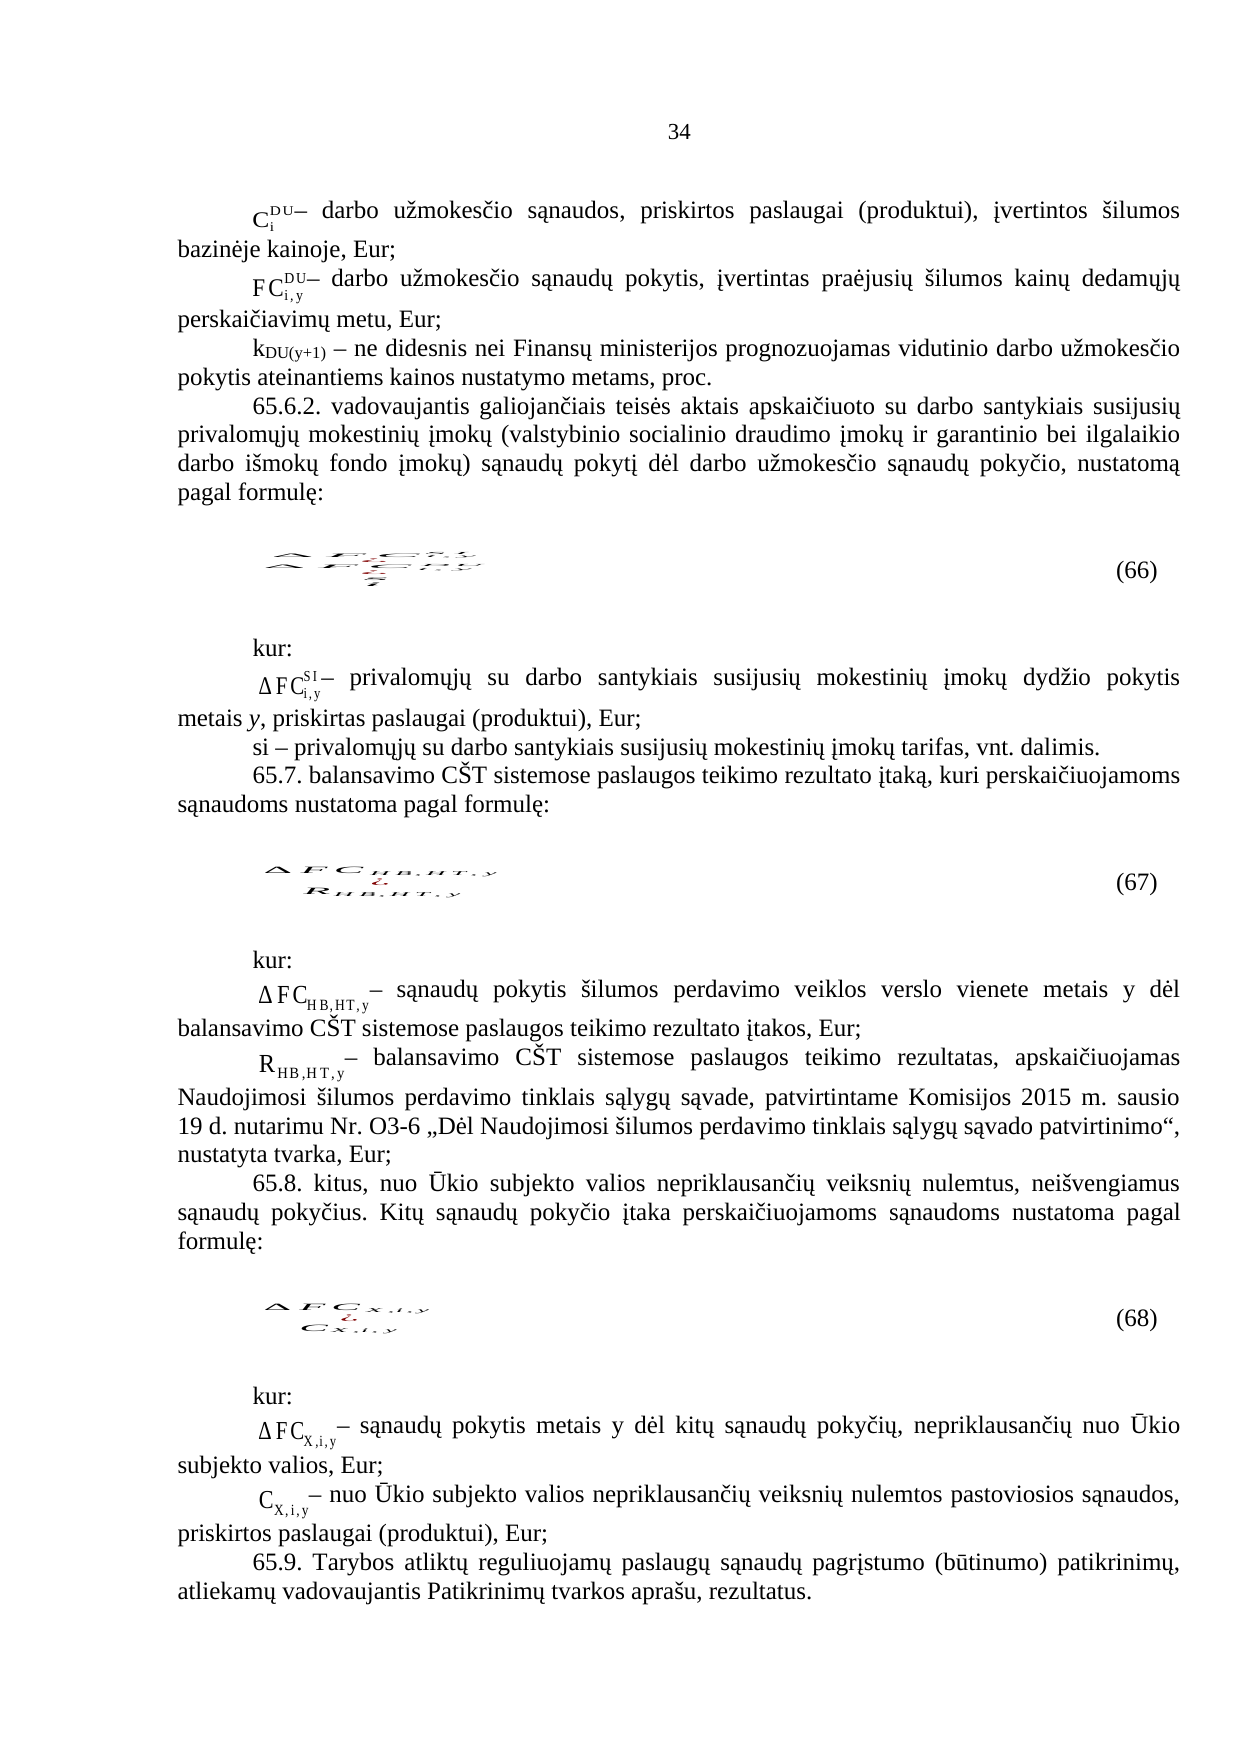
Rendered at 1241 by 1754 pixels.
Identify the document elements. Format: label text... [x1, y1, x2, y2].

table_header (67) [1092, 847, 1181, 916]
text – sąnaudų pokytis metais y dėl kitų sąnaudų pokyčių, nepriklausančių nuo Ūkio subjekto valios, Eur; [177, 1410, 1181, 1479]
text kur: [177, 945, 1181, 974]
text kur: [177, 1381, 1181, 1410]
text 65.6.2. vadovaujantis galiojančiais teisės aktais apskaičiuoto su darbo santykiais susijusių privalomųjų mokestinių įmokų (valstybinio socialinio draudimo įmokų ir garantinio bei ilgalaikio darbo išmokų fondo įmokų) sąnaudų pokytį dėl darbo užmokesčio sąnaudų pokyčio, nustatomą pagal formulę: [177, 391, 1181, 506]
text kur: [177, 633, 1181, 662]
text 65.9. Tarybos atliktų reguliuojamų paslaugų sąnaudų pagrįstumo (būtinumo) patikrinimų, atliekamų vadovaujantis Patikrinimų tvarkos aprašu, rezultatus. [177, 1547, 1181, 1605]
text – balansavimo CŠT sistemose paslaugos teikimo rezultatas, apskaičiuojamas Naudojimosi šilumos perdavimo tinklais sąlygų sąvade, patvirtintame Komisijos 2015 m. sausio 19 d. nutarimu Nr. O3-6 „Dėl Naudojimosi šilumos perdavimo tinklais sąlygų sąvado patvirtinimo“, nustatyta tvarka, Eur; [177, 1042, 1181, 1168]
table_header [177, 535, 253, 604]
text 65.7. balansavimo CŠT sistemose paslaugos teikimo rezultato įtaką, kuri perskaičiuojamoms sąnaudoms nustatoma pagal formulę: [177, 760, 1181, 818]
table_header (66) [1092, 535, 1181, 604]
text kDU(y+1) – ne didesnis nei Finansų ministerijos prognozuojamas vidutinio darbo užmokesčio pokytis ateinantiems kainos nustatymo metams, proc. [177, 333, 1181, 391]
table_header [253, 1283, 1092, 1353]
text – sąnaudų pokytis šilumos perdavimo veiklos verslo vienete metais y dėl balansavimo CŠT sistemose paslaugos teikimo rezultato įtakos, Eur; [177, 974, 1181, 1042]
text – privalomųjų su darbo santykiais susijusių mokestinių įmokų dydžio pokytis metais y, priskirtas paslaugai (produktui), Eur; [177, 662, 1181, 732]
table_header [253, 535, 1092, 604]
table_header [253, 847, 1092, 916]
text – darbo užmokesčio sąnaudos, priskirtos paslaugai (produktui), įvertintos šilumos bazinėje kainoje, Eur; [177, 196, 1181, 263]
text si – privalomųjų su darbo santykiais susijusių mokestinių įmokų tarifas, vnt. dalimis. [177, 732, 1181, 760]
table_header [177, 1283, 253, 1353]
table_header (68) [1092, 1283, 1181, 1353]
table_header [177, 847, 253, 916]
text – darbo užmokesčio sąnaudų pokytis, įvertintas praėjusių šilumos kainų dedamųjų perskaičiavimų metu, Eur; [177, 263, 1181, 333]
text 65.8. kitus, nuo Ūkio subjekto valios nepriklausančių veiksnių nulemtus, neišvengiamus sąnaudų pokyčius. Kitų sąnaudų pokyčio įtaka perskaičiuojamoms sąnaudoms nustatoma pagal formulę: [177, 1168, 1181, 1254]
text – nuo Ūkio subjekto valios nepriklausančių veiksnių nulemtos pastoviosios sąnaudos, priskirtos paslaugai (produktui), Eur; [177, 1479, 1181, 1547]
